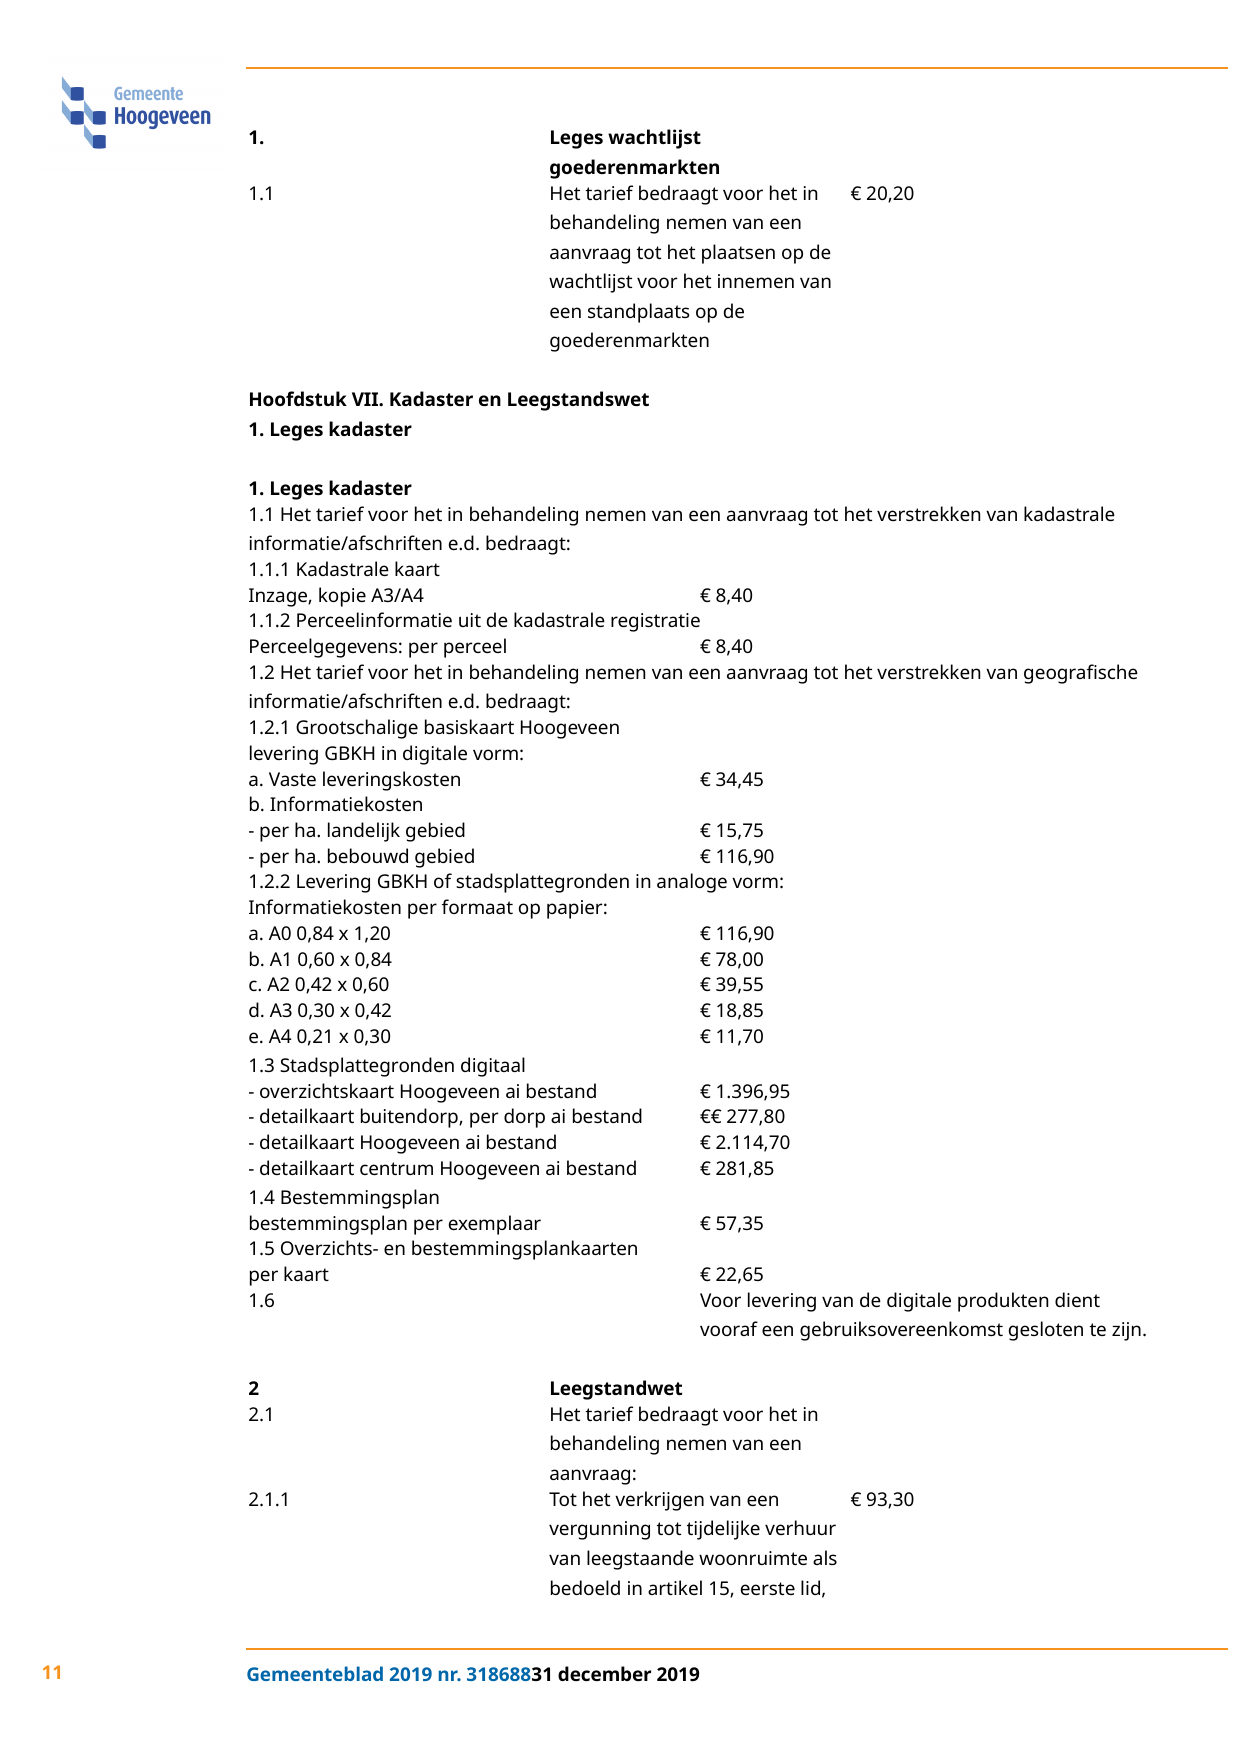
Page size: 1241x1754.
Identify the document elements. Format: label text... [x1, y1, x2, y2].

table_cell - per ha. bebouwd gebied [248, 843, 700, 869]
table_cell 1.6 [248, 1287, 700, 1342]
table_cell Perceelgegevens: per perceel [248, 633, 700, 659]
table_cell Informatiekosten per formaat op papier: [248, 895, 700, 920]
table_cell 1.5 Overzichts- en bestemmingsplankaarten [248, 1236, 1152, 1261]
table_cell € 11,70 [700, 1023, 1152, 1049]
table_cell € 78,00 [700, 946, 1152, 972]
table_cell 1.1.2 Perceelinformatie uit de kadastrale registratie [248, 608, 1152, 633]
table_cell € 57,35 [700, 1210, 1152, 1236]
table_header 1. [248, 125, 549, 180]
table_cell € 116,90 [700, 920, 1152, 946]
table_cell € 116,90 [700, 843, 1152, 869]
table_cell bestemmingsplan per exemplaar [248, 1210, 700, 1236]
table_cell € 22,65 [700, 1261, 1152, 1287]
table_cell d. A3 0,30 x 0,42 [248, 998, 700, 1023]
table_header Leges wachtlijst goederenmarkten [549, 125, 850, 180]
table_cell € 15,75 [700, 817, 1152, 843]
table_cell Het tarief bedraagt voor het in behandeling nemen van een aanvraag tot het plaatsen op de wachtlijst voor het innemen van een standplaats op de goederenmarkten [549, 180, 850, 353]
table_cell € 93,30 [850, 1486, 1152, 1600]
table_header 1. Leges kadaster [248, 475, 1152, 501]
picture [41, 47, 231, 172]
table_cell Inzage, kopie A3/A4 [248, 582, 700, 608]
table_cell - detailkaart centrum Hoogeveen ai bestand [248, 1155, 700, 1181]
table_cell Tot het verkrijgen van een vergunning tot tijdelijke verhuur van leegstaande woonruimte als bedoeld in artikel 15, eerste lid, [549, 1486, 850, 1600]
table_cell € 39,55 [700, 972, 1152, 997]
table_cell 1.2.2 Levering GBKH of stadsplattegronden in analoge vorm: [248, 869, 1152, 894]
table_header 1.4 Bestemmingsplan [248, 1184, 1152, 1210]
table_cell a. Vaste leveringskosten [248, 766, 700, 792]
table_cell € 34,45 [700, 766, 1152, 792]
table_cell € 20,20 [850, 180, 1152, 353]
table_cell € 281,85 [700, 1155, 1152, 1181]
table_cell € 8,40 [700, 582, 1152, 608]
table_cell 1.1 Het tarief voor het in behandeling nemen van een aanvraag tot het verstrekken van kadastrale informatie/afschriften e.d. bedraagt: [248, 501, 1152, 556]
table_cell €€ 277,80 [700, 1104, 1152, 1129]
text 1. Leges kadaster [248, 416, 1152, 442]
table_cell levering GBKH in digitale vorm: [248, 740, 700, 766]
table_cell € 8,40 [700, 633, 1152, 659]
table_cell a. A0 0,84 x 1,20 [248, 920, 700, 946]
table_cell € 18,85 [700, 998, 1152, 1023]
table_cell c. A2 0,42 x 0,60 [248, 972, 700, 997]
table_cell 1.1 [248, 180, 549, 353]
table_cell b. Informatiekosten [248, 792, 700, 817]
table_cell 1.2.1 Grootschalige basiskaart Hoogeveen [248, 714, 1152, 740]
table_header 2 [248, 1375, 549, 1401]
table_cell b. A1 0,60 x 0,84 [248, 946, 700, 972]
table_cell 1.2 Het tarief voor het in behandeling nemen van een aanvraag tot het verstrekken van geografische informatie/afschriften e.d. bedraagt: [248, 659, 1152, 714]
table_cell 1.1.1 Kadastrale kaart [248, 556, 1152, 582]
table_cell Het tarief bedraagt voor het in behandeling nemen van een aanvraag: [549, 1401, 850, 1486]
table_cell e. A4 0,21 x 0,30 [248, 1023, 700, 1049]
table_header Leegstandwet [549, 1375, 850, 1401]
table_header 1.3 Stadsplattegronden digitaal [248, 1052, 1152, 1078]
table_cell 2.1 [248, 1401, 549, 1486]
table_cell € 1.396,95 [700, 1078, 1152, 1104]
table_cell per kaart [248, 1261, 700, 1287]
table_cell - detailkaart Hoogeveen ai bestand [248, 1129, 700, 1155]
table_cell 2.1.1 [248, 1486, 549, 1600]
table_cell - per ha. landelijk gebied [248, 817, 700, 843]
table_cell - detailkaart buitendorp, per dorp ai bestand [248, 1104, 700, 1129]
table_cell Voor levering van de digitale produkten dient vooraf een gebruiksovereenkomst gesloten te zijn. [700, 1287, 1152, 1342]
table_cell € 2.114,70 [700, 1129, 1152, 1155]
table_cell - overzichtskaart Hoogeveen ai bestand [248, 1078, 700, 1104]
text Hoofdstuk VII. Kadaster en Leegstandswet [248, 386, 1152, 412]
